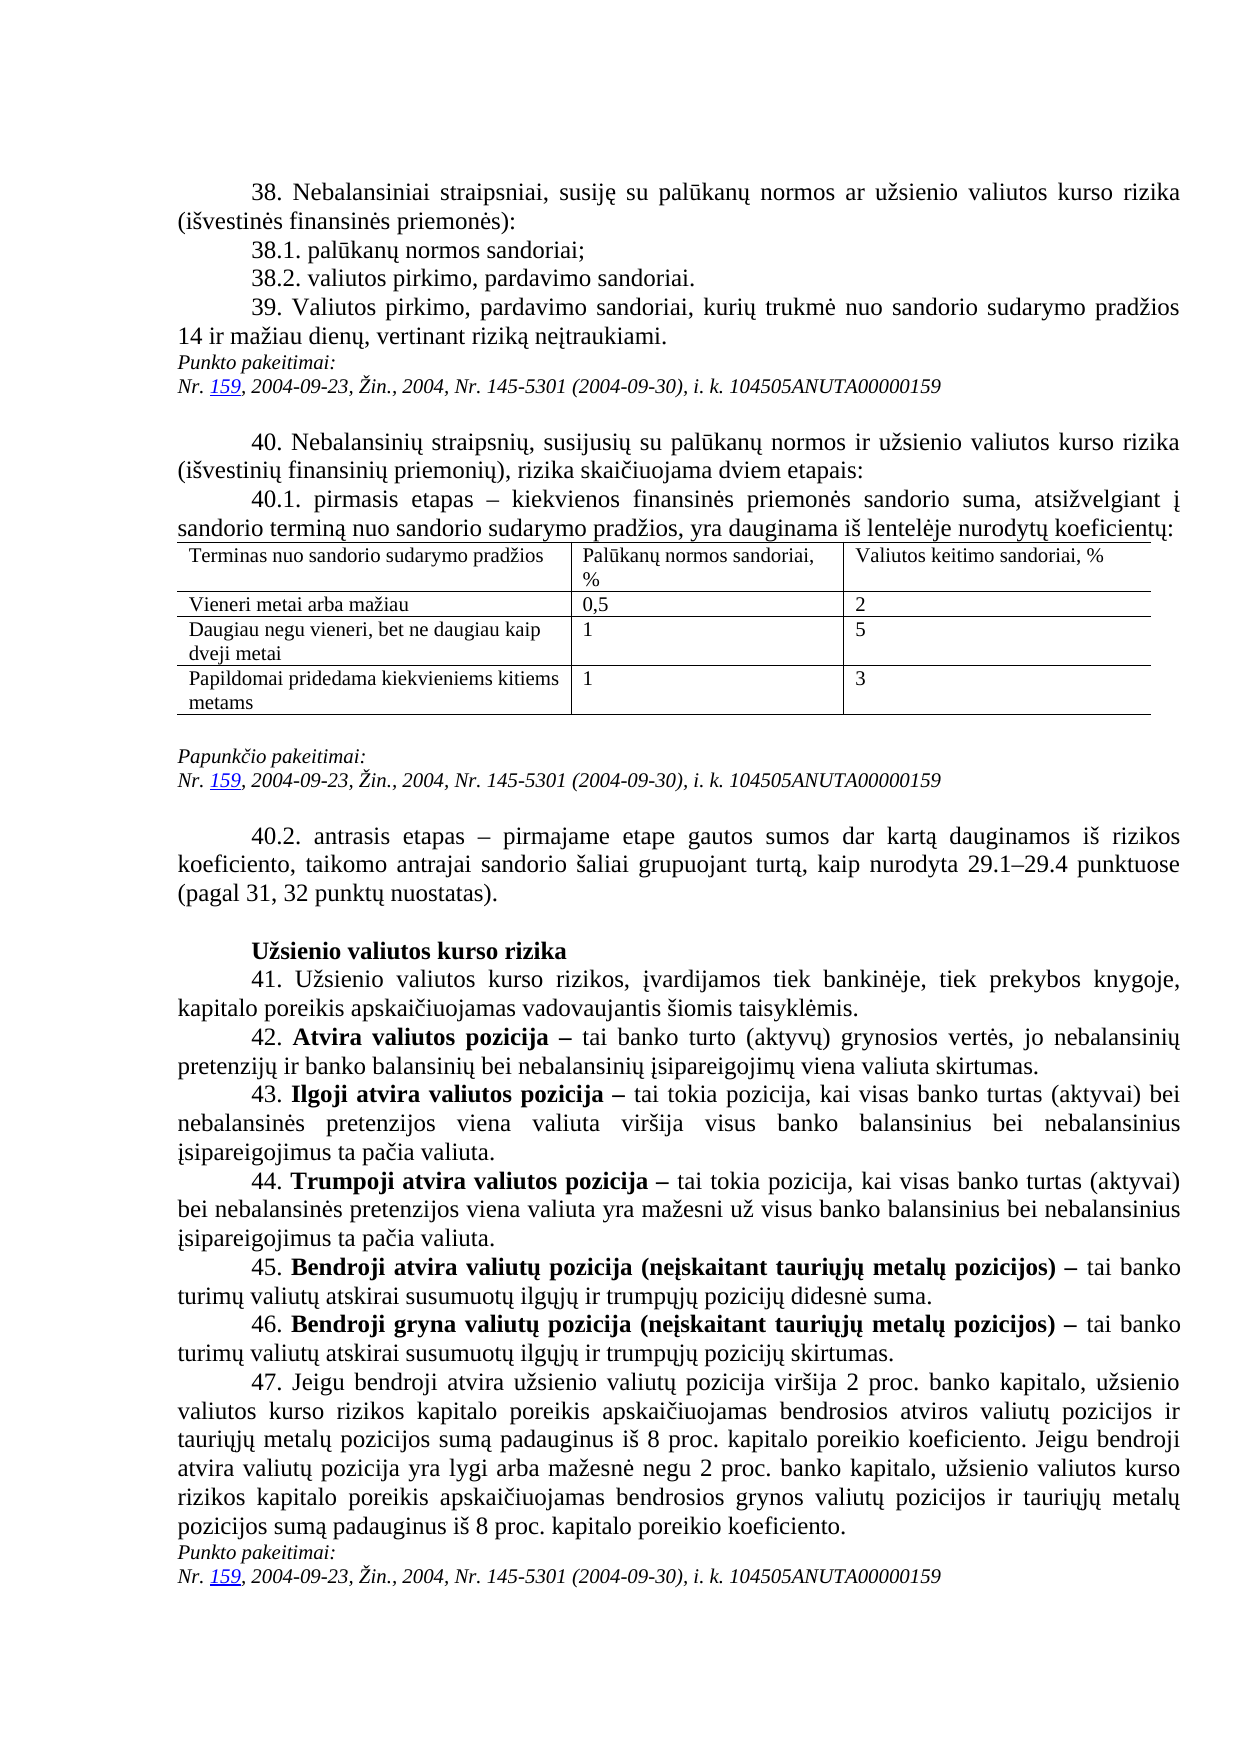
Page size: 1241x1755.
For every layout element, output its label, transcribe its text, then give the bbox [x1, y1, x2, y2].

text 46. Bendroji gryna valiutų pozicija (neįskaitant tauriųjų metalų pozicijos) – tai banko turimų valiutų atskirai susumuotų ilgųjų ir trumpųjų pozicijų skirtumas. [177, 1309, 1181, 1367]
text Nr. 159, 2004-09-23, Žin., 2004, Nr. 145-5301 (2004-09-30), i. k. 104505ANUTA00000159 [177, 1564, 1181, 1588]
text 43. Ilgoji atvira valiutos pozicija – tai tokia pozicija, kai visas banko turtas (aktyvai) bei nebalansinės pretenzijos viena valiuta viršija visus banko balansinius bei nebalansinius įsipareigojimus ta pačia valiuta. [177, 1079, 1181, 1166]
table_cell Daugiau negu vieneri, bet ne daugiau kaip dveji metai [177, 617, 571, 665]
table_cell 1 [572, 617, 843, 665]
text 40.2. antrasis etapas – pirmajame etape gautos sumos dar kartą dauginamos iš rizikos koeficiento, taikomo antrajai sandorio šaliai grupuojant turtą, kaip nurodyta 29.1–29.4 punktuose (pagal 31, 32 punktų nuostatas). [177, 821, 1181, 907]
text Nr. 159, 2004-09-23, Žin., 2004, Nr. 145-5301 (2004-09-30), i. k. 104505ANUTA00000159 [177, 374, 1181, 398]
table_header Valiutos keitimo sandoriai, % [844, 543, 1151, 591]
table_cell [1151, 665, 1181, 714]
table_cell 1 [572, 666, 843, 714]
table_cell 5 [844, 617, 1151, 665]
text 38.1. palūkanų normos sandoriai; [177, 235, 1181, 263]
table_header Palūkanų normos sandoriai, % [572, 543, 843, 591]
text Nr. 159, 2004-09-23, Žin., 2004, Nr. 145-5301 (2004-09-30), i. k. 104505ANUTA00000159 [177, 768, 1181, 792]
text Punkto pakeitimai: [177, 1539, 1181, 1564]
text Papunkčio pakeitimai: [177, 744, 1181, 768]
text 40.1. pirmasis etapas – kiekvienos finansinės priemonės sandorio suma, atsižvelgiant į sandorio terminą nuo sandorio sudarymo pradžios, yra dauginama iš lentelėje nurodytų koeficientų: [177, 484, 1181, 542]
text 45. Bendroji atvira valiutų pozicija (neįskaitant tauriųjų metalų pozicijos) – tai banko turimų valiutų atskirai susumuotų ilgųjų ir trumpųjų pozicijų didesnė suma. [177, 1252, 1181, 1309]
table_cell 2 [844, 592, 1151, 616]
table_cell Vieneri metai arba mažiau [177, 592, 571, 616]
table_cell [1151, 616, 1181, 665]
text 39. Valiutos pirkimo, pardavimo sandoriai, kurių trukmė nuo sandorio sudarymo pradžios 14 ir mažiau dienų, vertinant riziką neįtraukiami. [177, 292, 1181, 350]
table_cell [1151, 591, 1181, 616]
table_header Terminas nuo sandorio sudarymo pradžios [177, 543, 571, 591]
text Punkto pakeitimai: [177, 350, 1181, 374]
text Užsienio valiutos kurso rizika [177, 936, 1181, 964]
text 44. Trumpoji atvira valiutos pozicija – tai tokia pozicija, kai visas banko turtas (aktyvai) bei nebalansinės pretenzijos viena valiuta yra mažesni už visus banko balansinius bei nebalansinius įsipareigojimus ta pačia valiuta. [177, 1166, 1181, 1252]
text 47. Jeigu bendroji atvira užsienio valiutų pozicija viršija 2 proc. banko kapitalo, užsienio valiutos kurso rizikos kapitalo poreikis apskaičiuojamas bendrosios atviros valiutų pozicijos ir tauriųjų metalų pozicijos sumą padauginus iš 8 proc. kapitalo poreikio koeficiento. Jeigu bendroji atvira valiutų pozicija yra lygi arba mažesnė negu 2 proc. banko kapitalo, užsienio valiutos kurso rizikos kapitalo poreikis apskaičiuojamas bendrosios grynos valiutų pozicijos ir tauriųjų metalų pozicijos sumą padauginus iš 8 proc. kapitalo poreikio koeficiento. [177, 1367, 1181, 1539]
table_cell Papildomai pridedama kiekvieniems kitiems metams [177, 666, 571, 714]
text 41. Užsienio valiutos kurso rizikos, įvardijamos tiek bankinėje, tiek prekybos knygoje, kapitalo poreikis apskaičiuojamas vadovaujantis šiomis taisyklėmis. [177, 964, 1181, 1022]
text 38.2. valiutos pirkimo, pardavimo sandoriai. [177, 263, 1181, 292]
table_header [1151, 542, 1181, 591]
text 38. Nebalansiniai straipsniai, susiję su palūkanų normos ar užsienio valiutos kurso rizika (išvestinės finansinės priemonės): [177, 177, 1181, 235]
text 40. Nebalansinių straipsnių, susijusių su palūkanų normos ir užsienio valiutos kurso rizika (išvestinių finansinių priemonių), rizika skaičiuojama dviem etapais: [177, 427, 1181, 484]
text 42. Atvira valiutos pozicija – tai banko turto (aktyvų) grynosios vertės, jo nebalansinių pretenzijų ir banko balansinių bei nebalansinių įsipareigojimų viena valiuta skirtumas. [177, 1022, 1181, 1079]
table_cell 3 [844, 666, 1151, 714]
table_cell 0,5 [572, 592, 843, 616]
